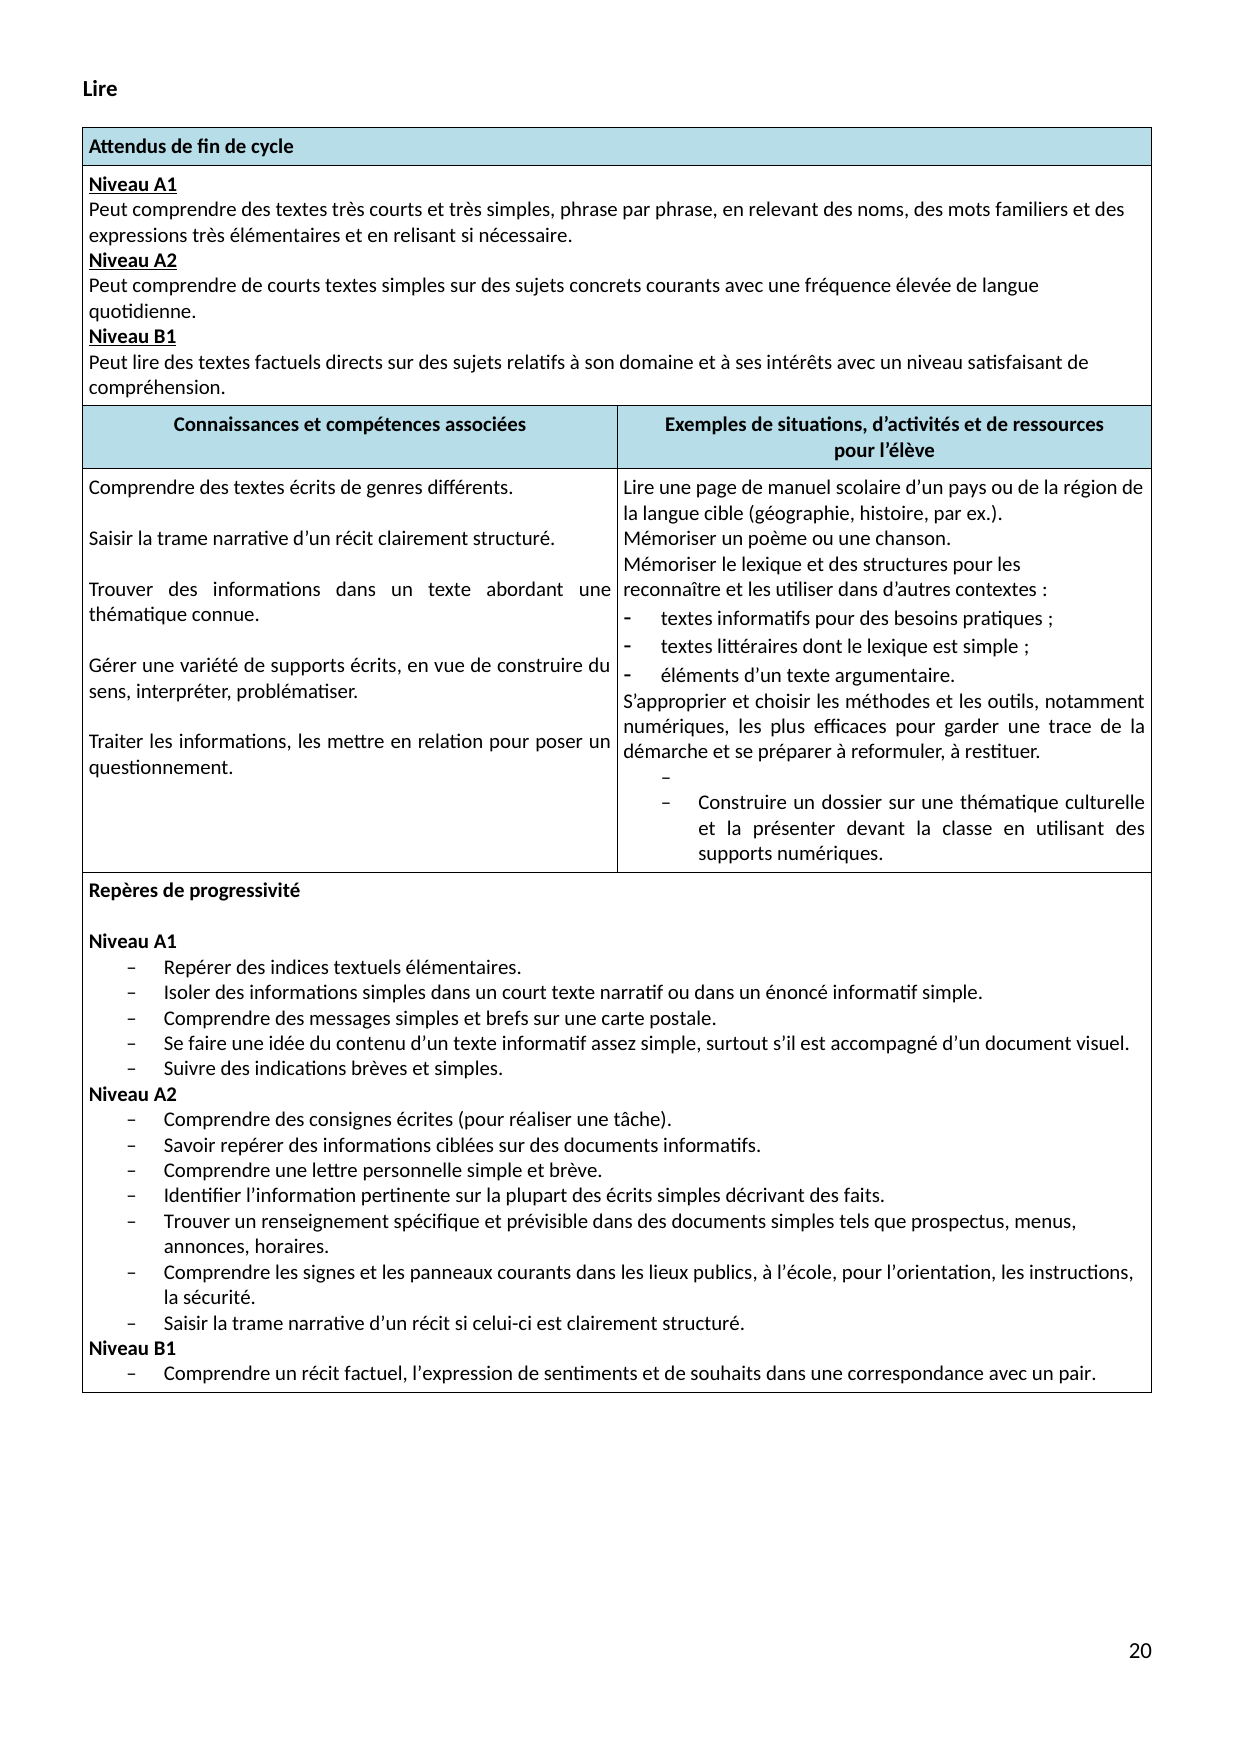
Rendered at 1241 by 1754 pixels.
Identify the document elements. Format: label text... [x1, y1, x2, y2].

table_cell Exemples de situations, d’activités et de ressources pour l’élève [618, 406, 1151, 468]
table_cell Niveau A1 Peut comprendre des textes très courts et très simples, phrase par phrase, en relevant des noms, des mots familiers et des expressions très élémentaires et en relisant si nécessaire. Niveau A2 Peut comprendre de courts textes simples sur des sujets concrets courants avec une fréquence élevée de langue quotidienne. Niveau B1 Peut lire des textes factuels directs sur des sujets relatifs à son domaine et à ses intérêts avec un niveau satisfaisant de compréhension. [83, 166, 1151, 405]
table_cell Repères de progressivité Niveau A1 Repérer des indices textuels élémentaires. Isoler des informations simples dans un court texte narratif ou dans un énoncé informatif simple. Comprendre des messages simples et brefs sur une carte postale. Se faire une idée du contenu d’un texte informatif assez simple, surtout s’il est accompagné d’un document visuel. Suivre des indications brèves et simples. Niveau A2 Comprendre des consignes écrites (pour réaliser une tâche). Savoir repérer des informations ciblées sur des documents informatifs. Comprendre une lettre personnelle simple et brève. Identifier l’information pertinente sur la plupart des écrits simples décrivant des faits. Trouver un renseignement spécifique et prévisible dans des documents simples tels que prospectus, menus, annonces, horaires. Comprendre les signes et les panneaux courants dans les lieux publics, à l’école, pour l’orientation, les instructions, la sécurité. Saisir la trame narrative d’un récit si celui-ci est clairement structuré. Niveau B1 Comprendre un récit factuel, l’expression de sentiments et de souhaits dans une correspondance avec un pair. [83, 873, 1151, 1392]
table_cell Comprendre des textes écrits de genres différents. Saisir la trame narrative d’un récit clairement structuré. Trouver des informations dans un texte abordant une thématique connue. Gérer une variété de supports écrits, en vue de construire du sens, interpréter, problématiser. Traiter les informations, les mettre en relation pour poser un questionnement. [83, 469, 617, 871]
table_cell Lire une page de manuel scolaire d’un pays ou de la région de la langue cible (géographie, histoire, par ex.). Mémoriser un poème ou une chanson. Mémoriser le lexique et des structures pour les reconnaître et les utiliser dans d’autres contextes : textes informatifs pour des besoins pratiques ; textes littéraires dont le lexique est simple ; éléments d’un texte argumentaire. S’approprier et choisir les méthodes et les outils, notamment numériques, les plus efficaces pour garder une trace de la démarche et se préparer à reformuler, à restituer. Construire un dossier sur une thématique culturelle et la présenter devant la classe en utilisant des supports numériques. [618, 469, 1151, 871]
text Lire [83, 74, 1152, 102]
table_header Attendus de fin de cycle [83, 128, 1151, 165]
table_cell Connaissances et compétences associées [83, 406, 617, 468]
